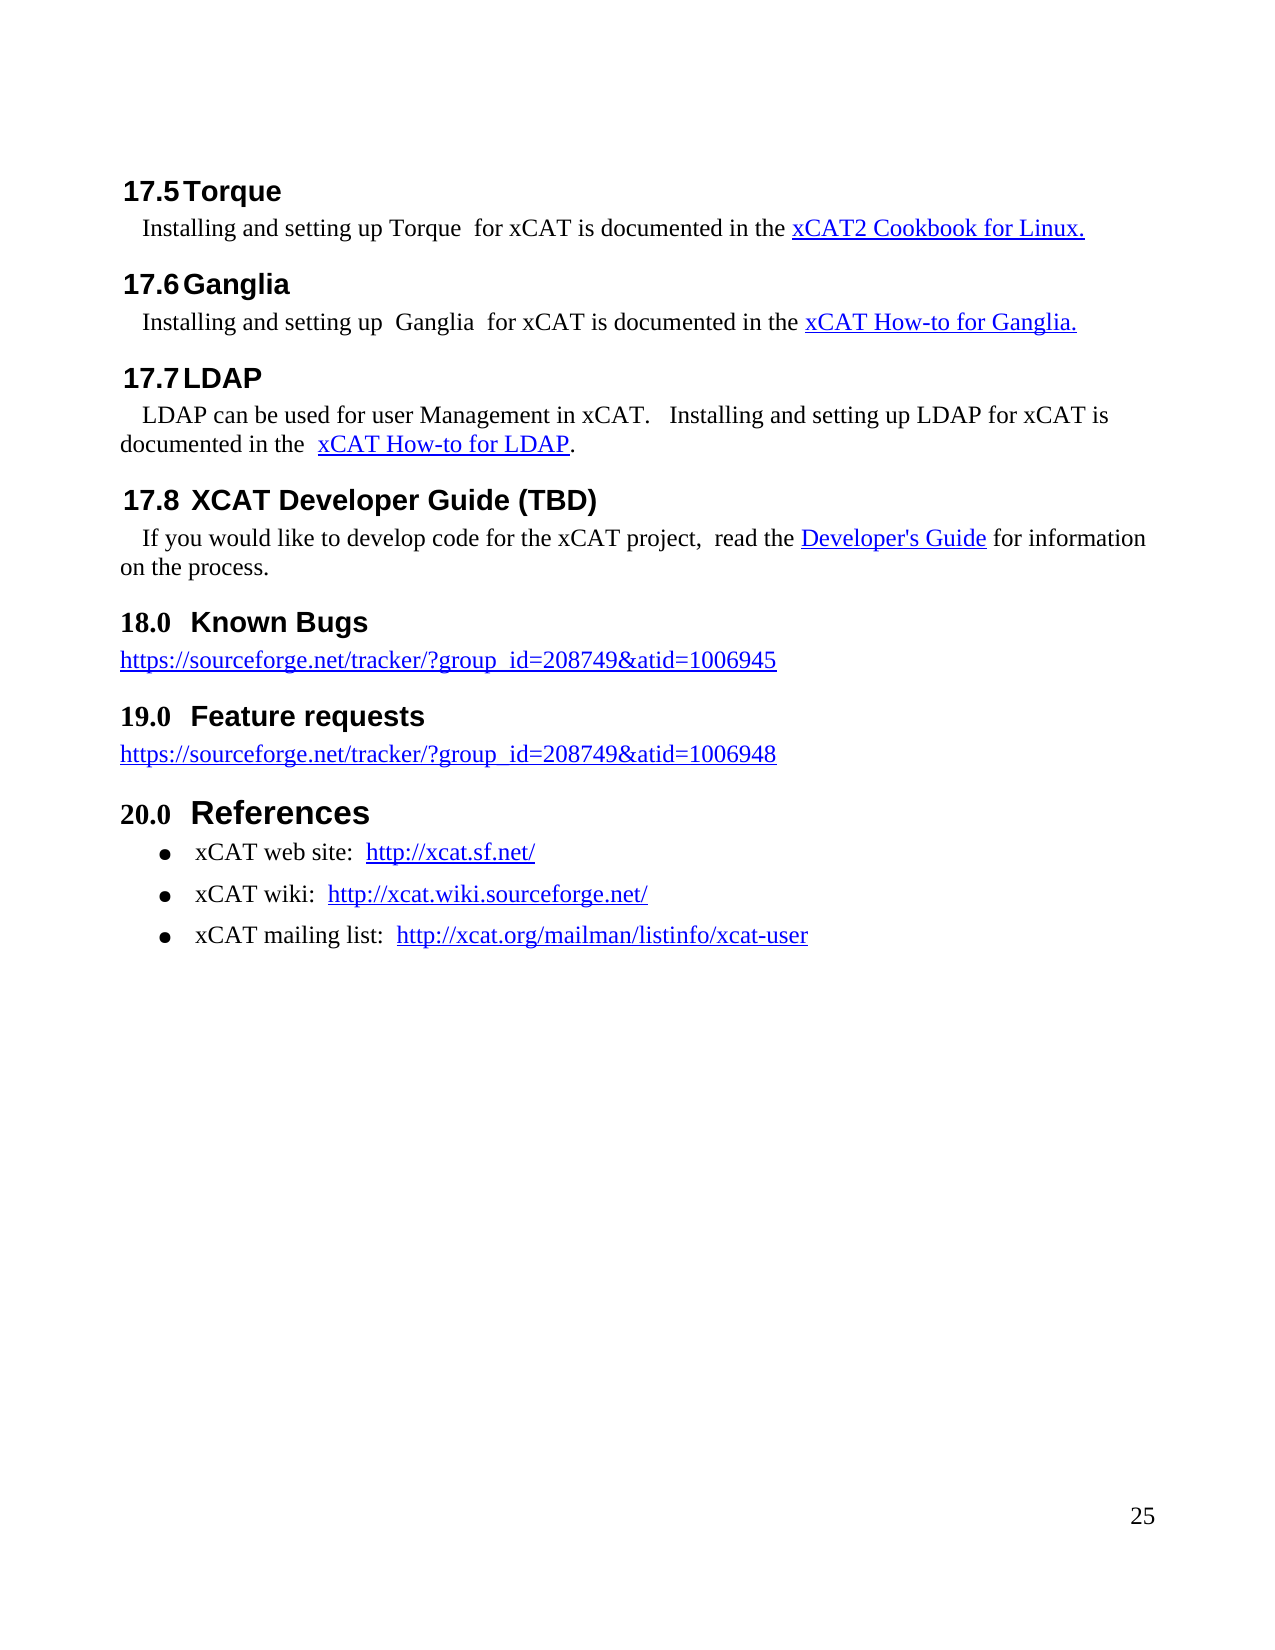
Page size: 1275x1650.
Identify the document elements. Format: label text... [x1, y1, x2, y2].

text Installing and setting up Ganglia for xCAT is documented in the xCAT How-to for Ganglia. [120, 307, 1155, 336]
subtitle XCAT Developer Guide (TBD) [123, 483, 1155, 517]
text LDAP can be used for user Management in xCAT. Installing and setting up LDAP for xCAT is documented in the xCAT How-to for LDAP. [120, 401, 1155, 458]
list xCAT wiki: http://xcat.wiki.sourceforge.net/ [157, 879, 1155, 907]
subtitle Torque [123, 174, 1155, 207]
subtitle Known Bugs [120, 605, 1155, 639]
list xCAT web site: http://xcat.sf.net/ [157, 837, 1155, 866]
text If you would like to develop code for the xCAT project, read the Developer's Guide for information on the process. [120, 523, 1155, 580]
subtitle Ganglia [123, 267, 1155, 301]
subtitle References [120, 793, 1155, 831]
subtitle Feature requests [120, 699, 1155, 733]
subtitle LDAP [123, 361, 1155, 394]
text https://sourceforge.net/tracker/?group_id=208749&atid=1006945 [120, 645, 1155, 674]
list xCAT mailing list: http://xcat.org/mailman/listinfo/xcat-user [157, 920, 1155, 949]
text Installing and setting up Torque for xCAT is documented in the xCAT2 Cookbook for Linux. [120, 213, 1155, 242]
text https://sourceforge.net/tracker/?group_id=208749&atid=1006948 [120, 739, 1155, 768]
